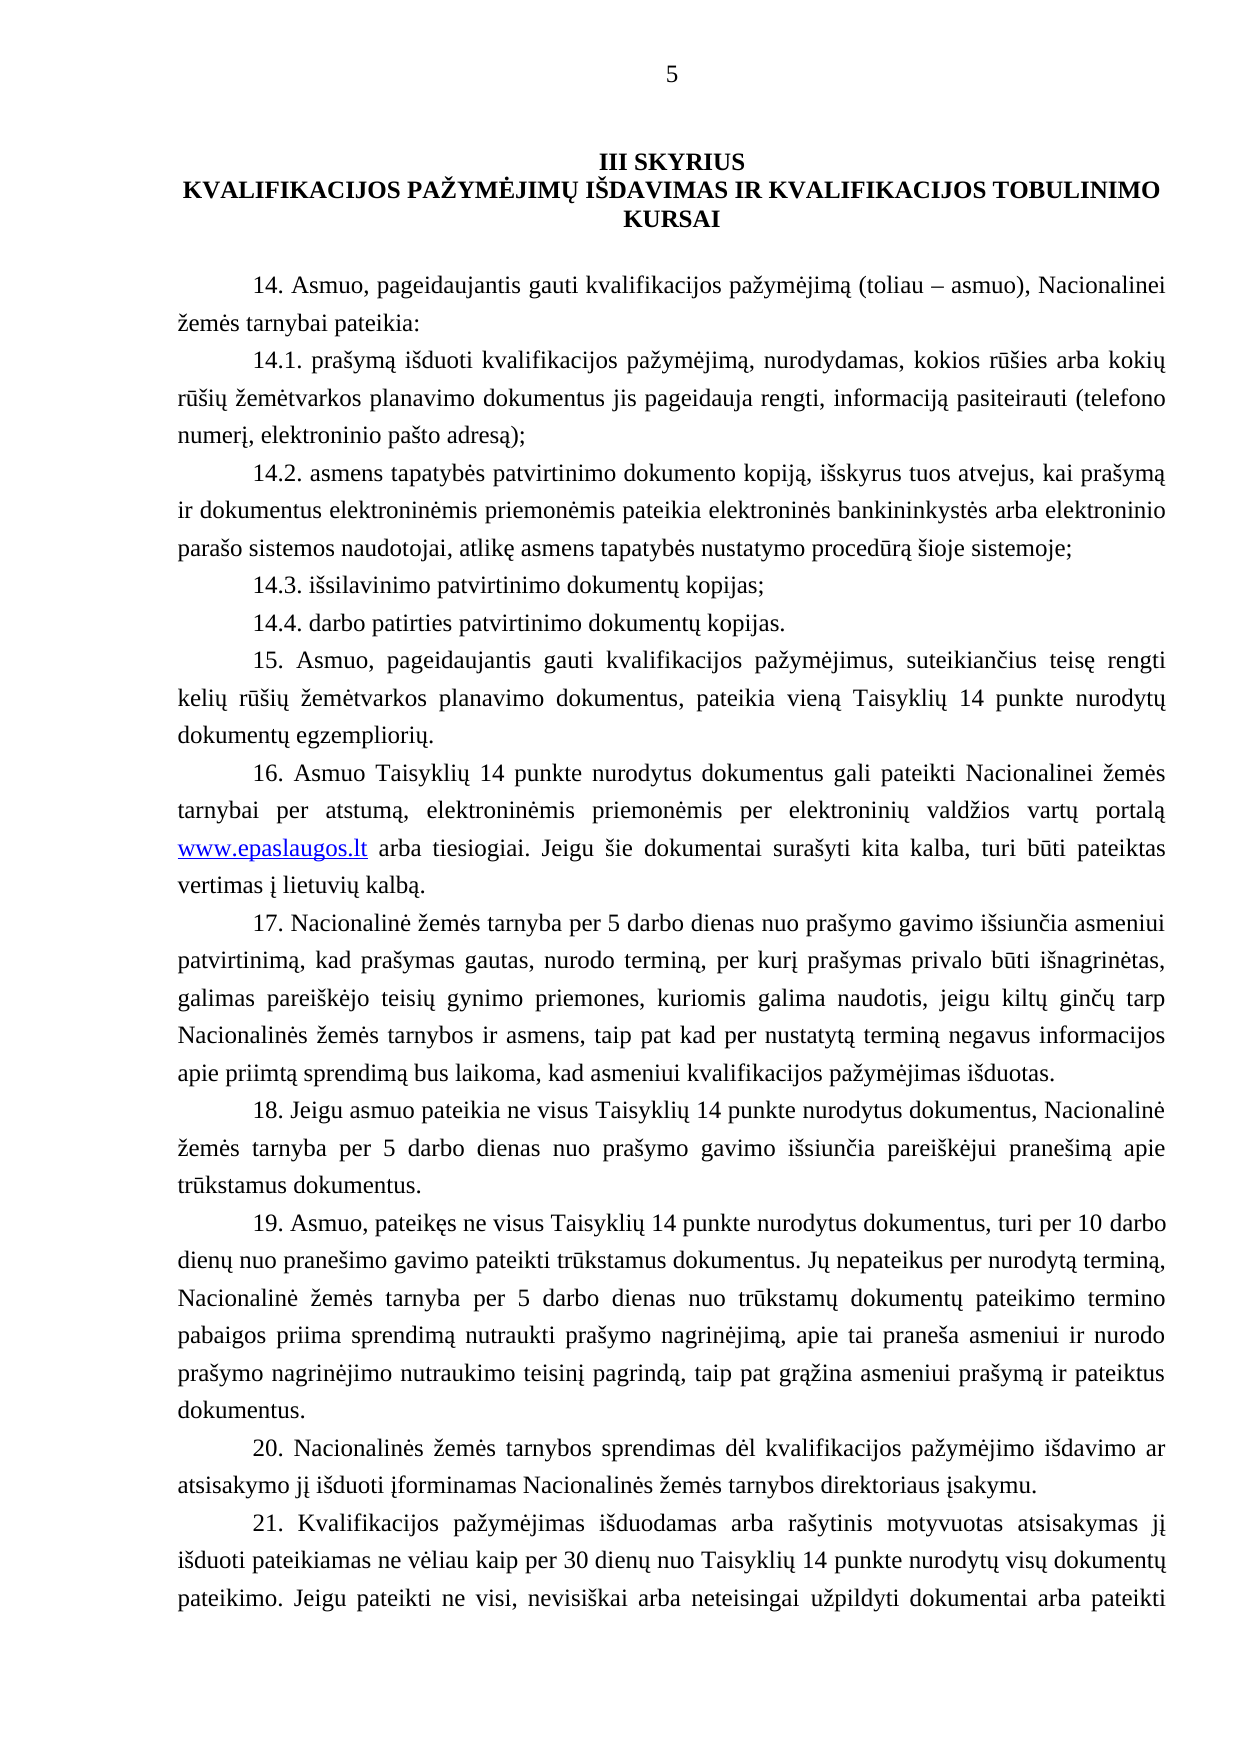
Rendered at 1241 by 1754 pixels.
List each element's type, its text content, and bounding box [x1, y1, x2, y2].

text 19. Asmuo, pateikęs ne visus Taisyklių 14 punkte nurodytus dokumentus, turi per 10 darbo dienų nuo pranešimo gavimo pateikti trūkstamus dokumentus. Jų nepateikus per nurodytą terminą, Nacionalinė žemės tarnyba per 5 darbo dienas nuo trūkstamų dokumentų pateikimo termino pabaigos priima sprendimą nutraukti prašymo nagrinėjimą, apie tai praneša asmeniui ir nurodo prašymo nagrinėjimo nutraukimo teisinį pagrindą, taip pat grąžina asmeniui prašymą ir pateiktus dokumentus. [177, 1199, 1166, 1424]
text III SKYRIUS [177, 147, 1166, 176]
text 15. Asmuo, pageidaujantis gauti kvalifikacijos pažymėjimus, suteikiančius teisę rengti kelių rūšių žemėtvarkos planavimo dokumentus, pateikia vieną Taisyklių 14 punkte nurodytų dokumentų egzempliorių. [177, 637, 1166, 749]
text 14.4. darbo patirties patvirtinimo dokumentų kopijas. [177, 599, 1166, 637]
text 14.3. išsilavinimo patvirtinimo dokumentų kopijas; [177, 562, 1166, 599]
text KVALIFIKACIJOS PAŽYMĖJIMŲ IŠDAVIMAS IR KVALIFIKACIJOS TOBULINIMO KURSAI [177, 176, 1166, 233]
text 18. Jeigu asmuo pateikia ne visus Taisyklių 14 punkte nurodytus dokumentus, Nacionalinė žemės tarnyba per 5 darbo dienas nuo prašymo gavimo išsiunčia pareiškėjui pranešimą apie trūkstamus dokumentus. [177, 1087, 1166, 1199]
text 14.2. asmens tapatybės patvirtinimo dokumento kopiją, išskyrus tuos atvejus, kai prašymą ir dokumentus elektroninėmis priemonėmis pateikia elektroninės bankininkystės arba elektroninio parašo sistemos naudotojai, atlikę asmens tapatybės nustatymo procedūrą šioje sistemoje; [177, 449, 1166, 562]
text 21. Kvalifikacijos pažymėjimas išduodamas arba rašytinis motyvuotas atsisakymas jį išduoti pateikiamas ne vėliau kaip per 30 dienų nuo Taisyklių 14 punkte nurodytų visų dokumentų pateikimo. Jeigu pateikti ne visi, nevisiškai arba neteisingai užpildyti dokumentai arba pateikti [177, 1499, 1166, 1612]
text 20. Nacionalinės žemės tarnybos sprendimas dėl kvalifikacijos pažymėjimo išdavimo ar atsisakymo jį išduoti įforminamas Nacionalinės žemės tarnybos direktoriaus įsakymu. [177, 1424, 1166, 1499]
text 14. Asmuo, pageidaujantis gauti kvalifikacijos pažymėjimą (toliau – asmuo), Nacionalinei žemės tarnybai pateikia: [177, 262, 1166, 337]
text 17. Nacionalinė žemės tarnyba per 5 darbo dienas nuo prašymo gavimo išsiunčia asmeniui patvirtinimą, kad prašymas gautas, nurodo terminą, per kurį prašymas privalo būti išnagrinėtas, galimas pareiškėjo teisių gynimo priemones, kuriomis galima naudotis, jeigu kiltų ginčų tarp Nacionalinės žemės tarnybos ir asmens, taip pat kad per nustatytą terminą negavus informacijos apie priimtą sprendimą bus laikoma, kad asmeniui kvalifikacijos pažymėjimas išduotas. [177, 899, 1166, 1087]
text 16. Asmuo Taisyklių 14 punkte nurodytus dokumentus gali pateikti Nacionalinei žemės tarnybai per atstumą, elektroninėmis priemonėmis per elektroninių valdžios vartų portalą www.epaslaugos.lt arba tiesiogiai. Jeigu šie dokumentai surašyti kita kalba, turi būti pateiktas vertimas į lietuvių kalbą. [177, 749, 1166, 899]
text 14.1. prašymą išduoti kvalifikacijos pažymėjimą, nurodydamas, kokios rūšies arba kokių rūšių žemėtvarkos planavimo dokumentus jis pageidauja rengti, informaciją pasiteirauti (telefono numerį, elektroninio pašto adresą); [177, 337, 1166, 449]
